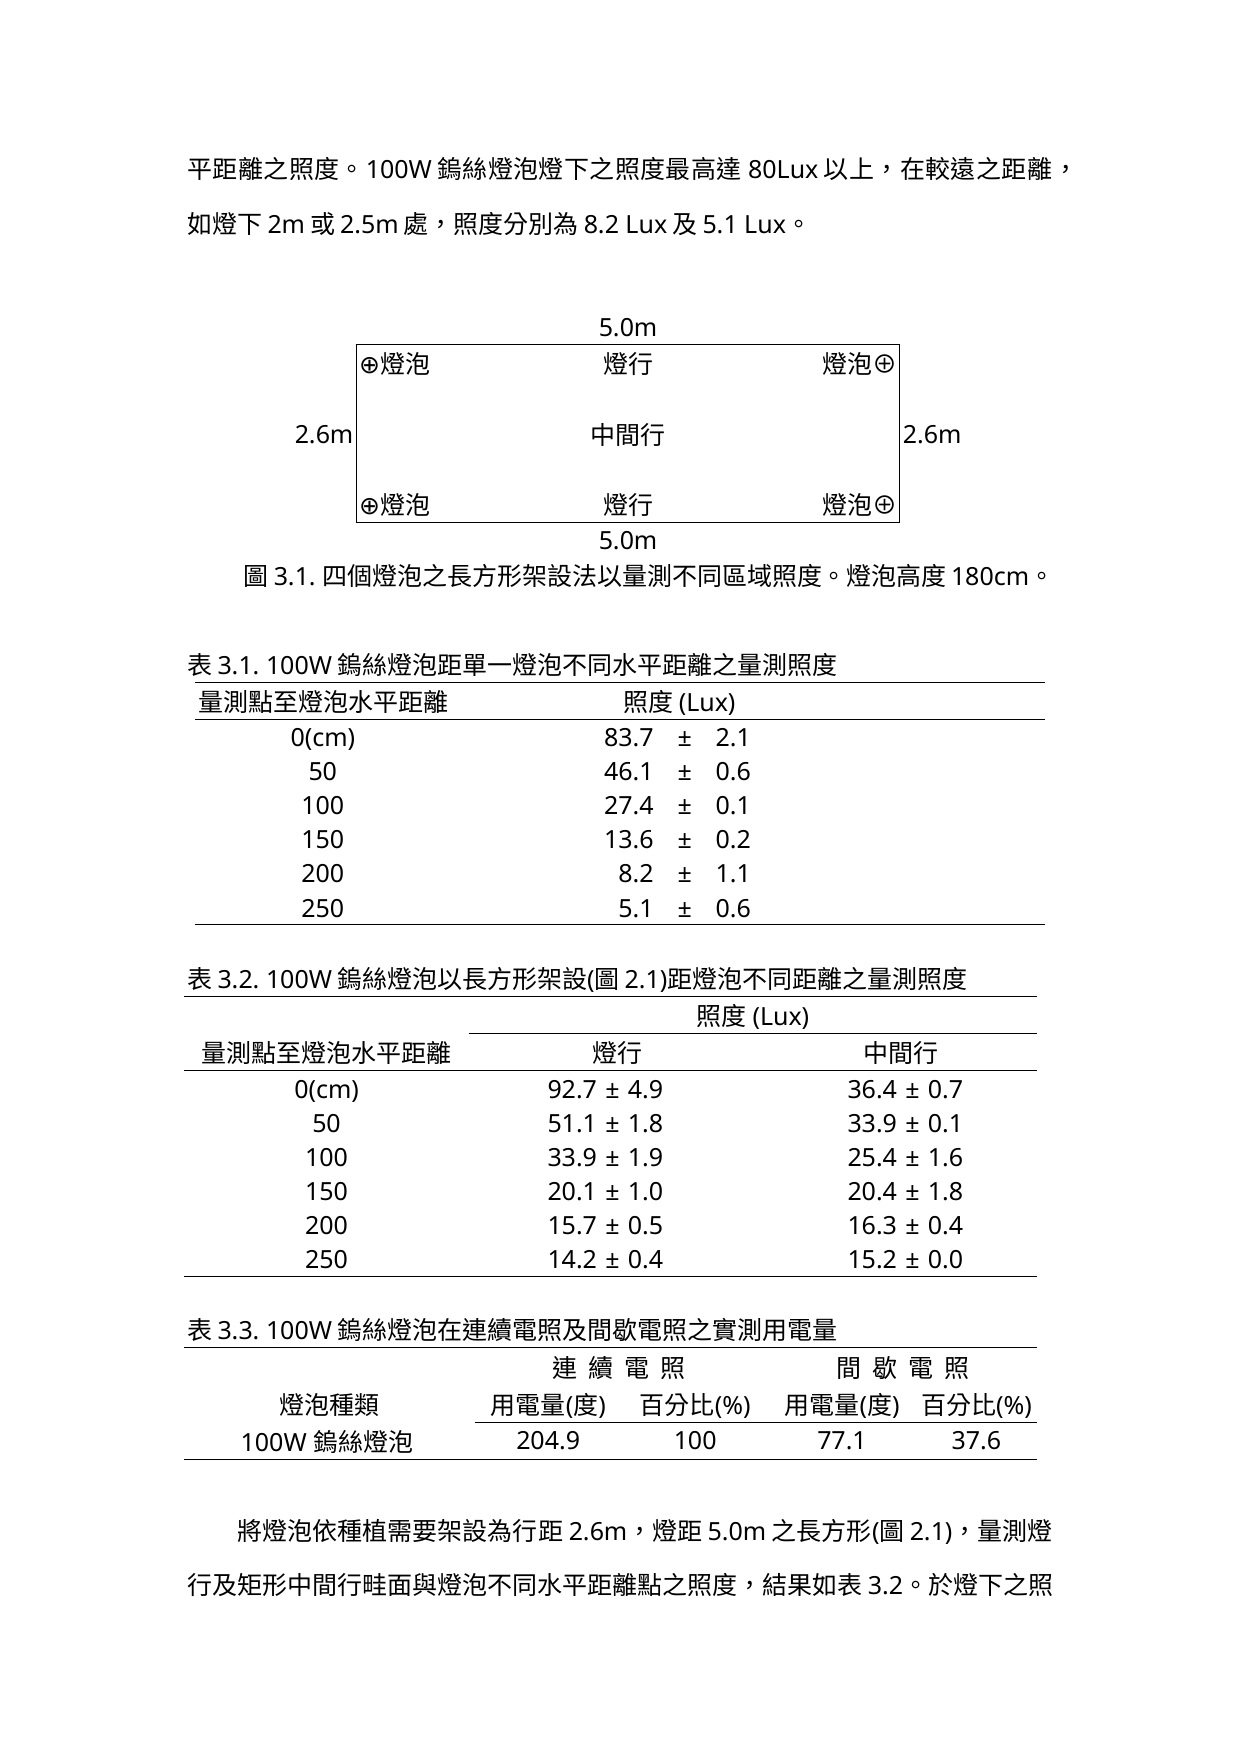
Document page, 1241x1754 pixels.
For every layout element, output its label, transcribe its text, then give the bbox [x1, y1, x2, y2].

text 表3.3. 100W鎢絲燈泡在連續電照及間歇電照之實測用電量 [187, 1311, 1053, 1347]
table_cell 13.6 [450, 822, 656, 856]
table_header 照度 (Lux) [620, 683, 1045, 719]
text 圖3.1. 四個燈泡之長方形架設法以量測不同區域照度。燈泡高度180cm。 [187, 557, 1053, 593]
table_cell 0.5 [625, 1208, 765, 1242]
table_cell 1.9 [625, 1139, 765, 1173]
table_cell 150 [195, 822, 450, 856]
table_cell 14.2 [469, 1242, 600, 1276]
table_cell ± [900, 1105, 925, 1139]
table_header 間 歇 電 照 [768, 1348, 1037, 1384]
table_cell ± [656, 788, 712, 822]
table_cell 200 [195, 856, 450, 890]
table_cell 77.1 [768, 1423, 915, 1459]
table_header 量測點至燈泡水平距離 [195, 683, 620, 719]
table_cell 0.1 [713, 788, 1045, 822]
table_cell ± [600, 1174, 625, 1207]
table_cell ± [900, 1242, 925, 1276]
table_cell 0.2 [713, 822, 1045, 856]
table_cell ⊕燈泡 [357, 486, 537, 522]
table_cell 15.7 [469, 1208, 600, 1242]
table_cell 27.4 [450, 788, 656, 822]
table_cell 5.0m [356, 523, 900, 557]
table_cell [619, 381, 899, 415]
table_header 照度 (Lux) [469, 997, 1037, 1033]
table_cell [357, 451, 618, 486]
table_cell 25.4 [765, 1139, 900, 1173]
table_cell 51.1 [469, 1105, 600, 1139]
table_cell 100W 鎢絲燈泡 [184, 1422, 474, 1459]
table_cell 36.4 [765, 1071, 900, 1105]
table_cell 0.4 [925, 1208, 1037, 1242]
table_cell ± [600, 1105, 625, 1139]
table_cell [184, 522, 356, 557]
table_cell 83.7 [450, 720, 656, 754]
table_cell 用電量(度) [475, 1384, 621, 1422]
text 表3.2. 100W鎢絲燈泡以長方形架設(圖2.1)距燈泡不同距離之量測照度 [187, 959, 1053, 996]
table_cell 5.1 [450, 890, 656, 924]
table_cell 0.1 [925, 1105, 1037, 1139]
table_cell 200 [184, 1208, 468, 1242]
table_cell [357, 381, 618, 415]
table_cell ± [600, 1139, 625, 1173]
table_cell 33.9 [765, 1105, 900, 1139]
table_header 量測點至燈泡水平距離 [184, 997, 468, 1070]
table_header 連 續 電 照 [475, 1348, 768, 1384]
table_cell 中間行 [357, 415, 899, 451]
table_cell ± [900, 1208, 925, 1242]
table_cell 中間行 [765, 1034, 1037, 1070]
table_cell 1.6 [925, 1139, 1037, 1173]
table_cell 0.7 [925, 1071, 1037, 1105]
table_cell 燈行 [537, 486, 718, 522]
table_header 5.0m [356, 310, 900, 344]
table_cell 20.1 [469, 1174, 600, 1207]
table_cell ± [600, 1208, 625, 1242]
table_cell ± [900, 1139, 925, 1173]
table_cell 37.6 [915, 1423, 1037, 1459]
table_cell ± [600, 1242, 625, 1276]
table_cell 250 [184, 1242, 468, 1276]
table_cell 1.8 [625, 1105, 765, 1139]
table_cell [900, 522, 1055, 557]
table_cell 燈行 [537, 345, 718, 381]
table_cell 100 [184, 1139, 468, 1173]
table_cell ± [900, 1174, 925, 1207]
table_cell 100 [195, 788, 450, 822]
table_cell 1.8 [925, 1174, 1037, 1207]
text 表3.1. 100W鎢絲燈泡距單一燈泡不同水平距離之量測照度 [187, 645, 1053, 682]
table_cell 0.6 [713, 754, 1045, 788]
table_cell 15.2 [765, 1242, 900, 1276]
table_cell [619, 451, 899, 486]
text 表3.1為種植前單一燈泡架設於田間180cm高，畦面與燈泡正下方不同水平距離之照度。100W鎢絲燈泡燈下之照度最高達80Lux以上，在較遠之距離，如燈下2m或2.5m處，照度分別為8.2 Lux及5.1 Lux。 [187, 150, 1053, 241]
table_cell 0.0 [925, 1242, 1037, 1276]
table_cell ± [900, 1071, 925, 1105]
table_cell 0.6 [713, 890, 1045, 924]
table_cell ± [656, 822, 712, 856]
table_cell 33.9 [469, 1139, 600, 1173]
table_cell 4.9 [625, 1071, 765, 1105]
table_header [900, 310, 1055, 344]
table_cell 0(cm) [184, 1071, 468, 1105]
table_cell 百分比(%) [621, 1384, 768, 1422]
table_cell 燈行 [469, 1034, 765, 1070]
table_cell 50 [184, 1105, 468, 1139]
table_cell 用電量(度) [768, 1384, 915, 1422]
table_cell ± [656, 754, 712, 788]
table_cell 1.0 [625, 1174, 765, 1207]
table_cell 20.4 [765, 1174, 900, 1207]
table_cell 1.1 [713, 856, 1045, 890]
table_cell 百分比(%) [915, 1384, 1037, 1422]
table_header [184, 310, 356, 344]
table_cell ± [656, 890, 712, 924]
table_cell 150 [184, 1174, 468, 1207]
table_cell 100 [621, 1423, 768, 1459]
table_cell 2.1 [713, 720, 1045, 754]
table_cell ± [600, 1071, 625, 1105]
text 將燈泡依種植需要架設為行距2.6m，燈距5.0m之長方形(圖2.1)，量測燈行及矩形中間行畦面與燈泡不同水平距離點之照度，結果如表3.2。於燈下之照 [187, 1511, 1053, 1602]
table_cell 燈泡⊕ [719, 486, 899, 522]
table_cell 燈泡⊕ [719, 345, 899, 381]
table_cell 0(cm) [195, 720, 450, 754]
table_cell 50 [195, 754, 450, 788]
table_cell 92.7 [469, 1071, 600, 1105]
table_cell 2.6m [900, 344, 1055, 522]
table_cell 204.9 [475, 1423, 621, 1459]
table_cell 250 [195, 890, 450, 924]
table_header 燈泡種類 [184, 1348, 474, 1422]
table_cell ± [656, 720, 712, 754]
table_cell 8.2 [450, 856, 656, 890]
table_cell 46.1 [450, 754, 656, 788]
table_cell ⊕燈泡 [357, 345, 537, 381]
table_cell ± [656, 856, 712, 890]
table_cell 0.4 [625, 1242, 765, 1276]
table_cell 2.6m [184, 344, 356, 522]
table_cell 16.3 [765, 1208, 900, 1242]
